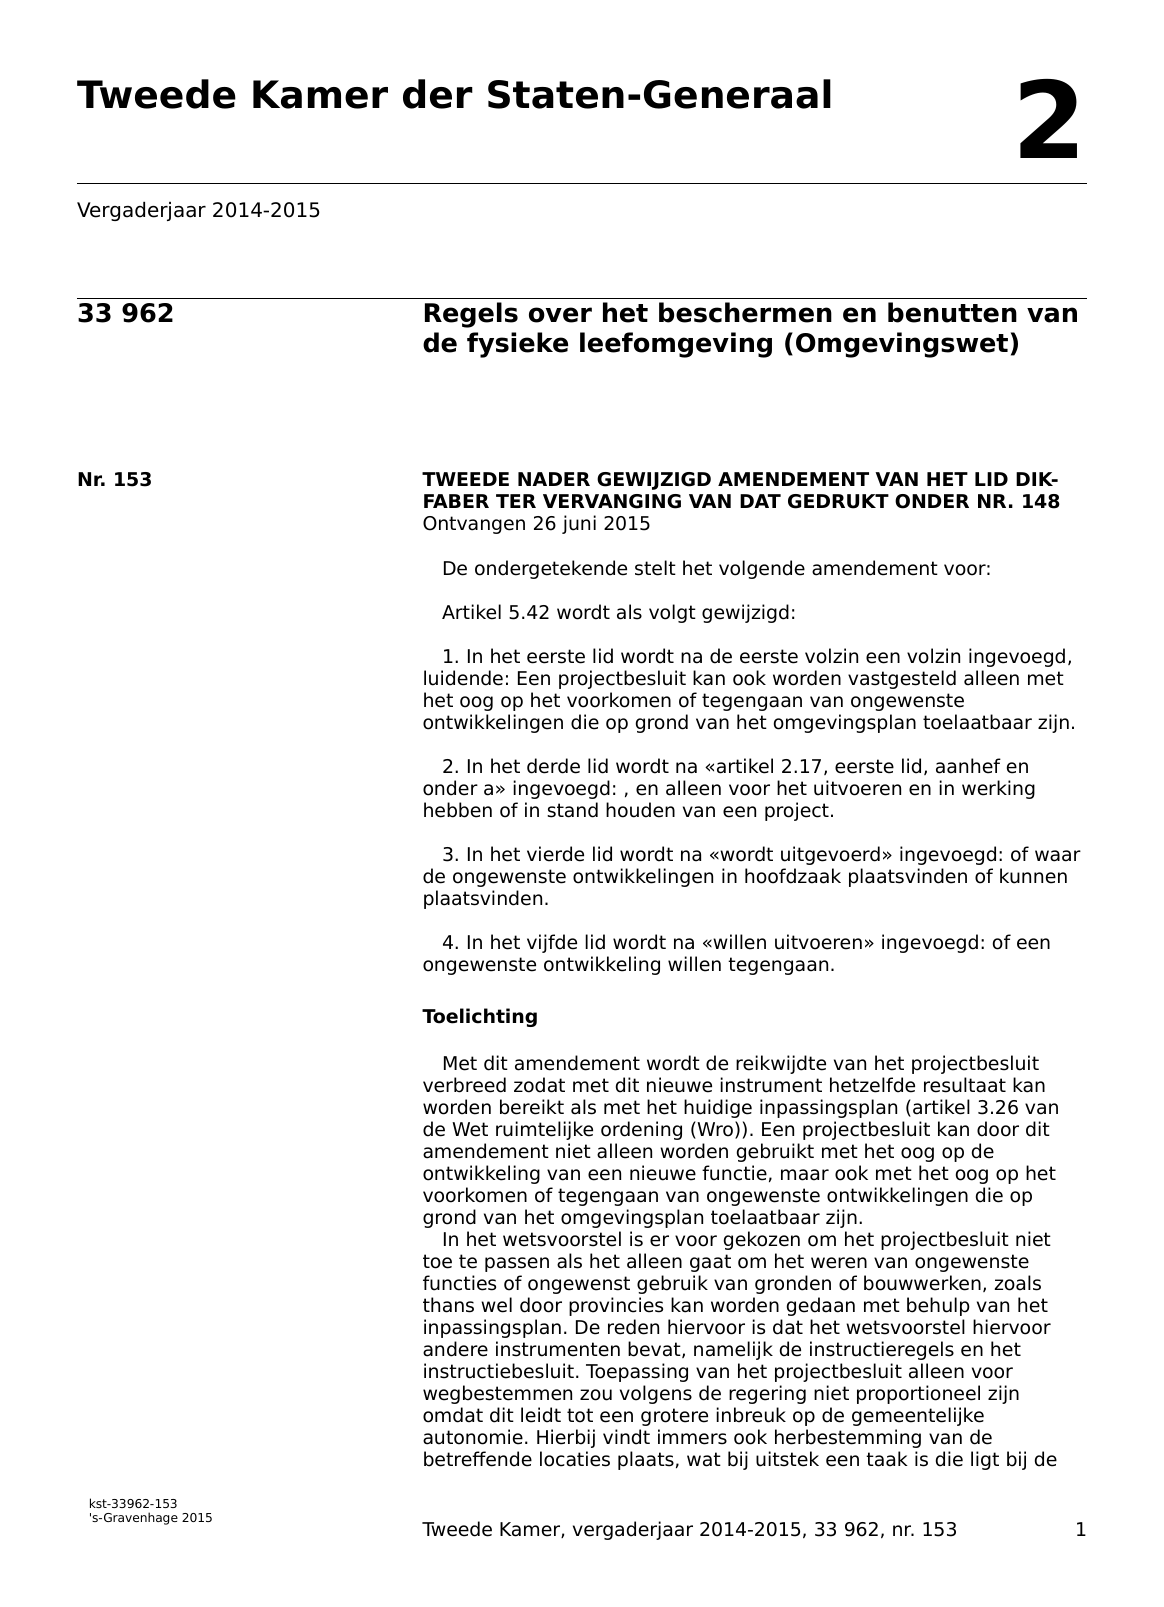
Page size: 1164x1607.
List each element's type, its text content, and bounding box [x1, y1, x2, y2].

text kst-33962-153 [88, 1497, 323, 1511]
text Artikel 5.42 wordt als volgt gewijzigd: [422, 602, 1087, 624]
text De ondergetekende stelt het volgende amendement voor: [422, 557, 1087, 579]
text 2. In het derde lid wordt na «artikel 2.17, eerste lid, aanhef en onder a» ingevoegd: , en alleen voor het uitvoeren en in werking hebben of in stand houden van een project. [422, 756, 1087, 822]
text 3. In het vierde lid wordt na «wordt uitgevoerd» ingevoegd: of waar de ongewenste ontwikkelingen in hoofdzaak plaatsvinden of kunnen plaatsvinden. [422, 844, 1087, 910]
text Met dit amendement wordt de reikwijdte van het projectbesluit verbreed zodat met dit nieuwe instrument hetzelfde resultaat kan worden bereikt als met het huidige inpassingsplan (artikel 3.26 van de Wet ruimtelijke ordening (Wro)). Een projectbesluit kan door dit amendement niet alleen worden gebruikt met het oog op de ontwikkeling van een nieuwe functie, maar ook met het oog op het voorkomen of tegengaan van ongewenste ontwikkelingen die op grond van het omgevingsplan toelaatbaar zijn. [422, 1053, 1087, 1229]
table_cell Vergaderjaar 2014-2015 [77, 184, 1087, 298]
text 's-Gravenhage 2015 [88, 1511, 323, 1525]
table_header Tweede Kamer der Staten-Generaal [77, 59, 886, 183]
text Ontvangen 26 juni 2015 [422, 513, 1087, 535]
text 1. In het eerste lid wordt na de eerste volzin een volzin ingevoegd, luidende: Een projectbesluit kan ook worden vastgesteld alleen met het oog op het voorkomen of tegengaan van ongewenste ontwikkelingen die op grond van het omgevingsplan toelaatbaar zijn. [422, 646, 1087, 734]
text 4. In het vijfde lid wordt na «willen uitvoeren» ingevoegd: of een ongewenste ontwikkeling willen tegengaan. [422, 932, 1087, 976]
table_header 2 [886, 59, 1087, 183]
subtitle Toelichting [422, 1006, 1087, 1028]
subtitle 33 962 Regels over het beschermen en benutten van de fysieke leefomgeving (Omgevingswet) [77, 299, 1087, 358]
subtitle Nr. 153 TWEEDE NADER GEWIJZIGD AMENDEMENT VAN HET LID DIK-FABER TER VERVANGING VAN DAT GEDRUKT ONDER NR. 148 [77, 469, 1087, 513]
text In het wetsvoorstel is er voor gekozen om het projectbesluit niet toe te passen als het alleen gaat om het weren van ongewenste functies of ongewenst gebruik van gronden of bouwwerken, zoals thans wel door provincies kan worden gedaan met behulp van het inpassingsplan. De reden hiervoor is dat het wetsvoorstel hiervoor andere instrumenten bevat, namelijk de instructieregels en het instructiebesluit. Toepassing van het projectbesluit alleen voor wegbestemmen zou volgens de regering niet proportioneel zijn omdat dit leidt tot een grotere inbreuk op de gemeentelijke autonomie. Hierbij vindt immers ook herbestemming van de betreffende locaties plaats, wat bij uitstek een taak is die ligt bij de [422, 1229, 1087, 1471]
